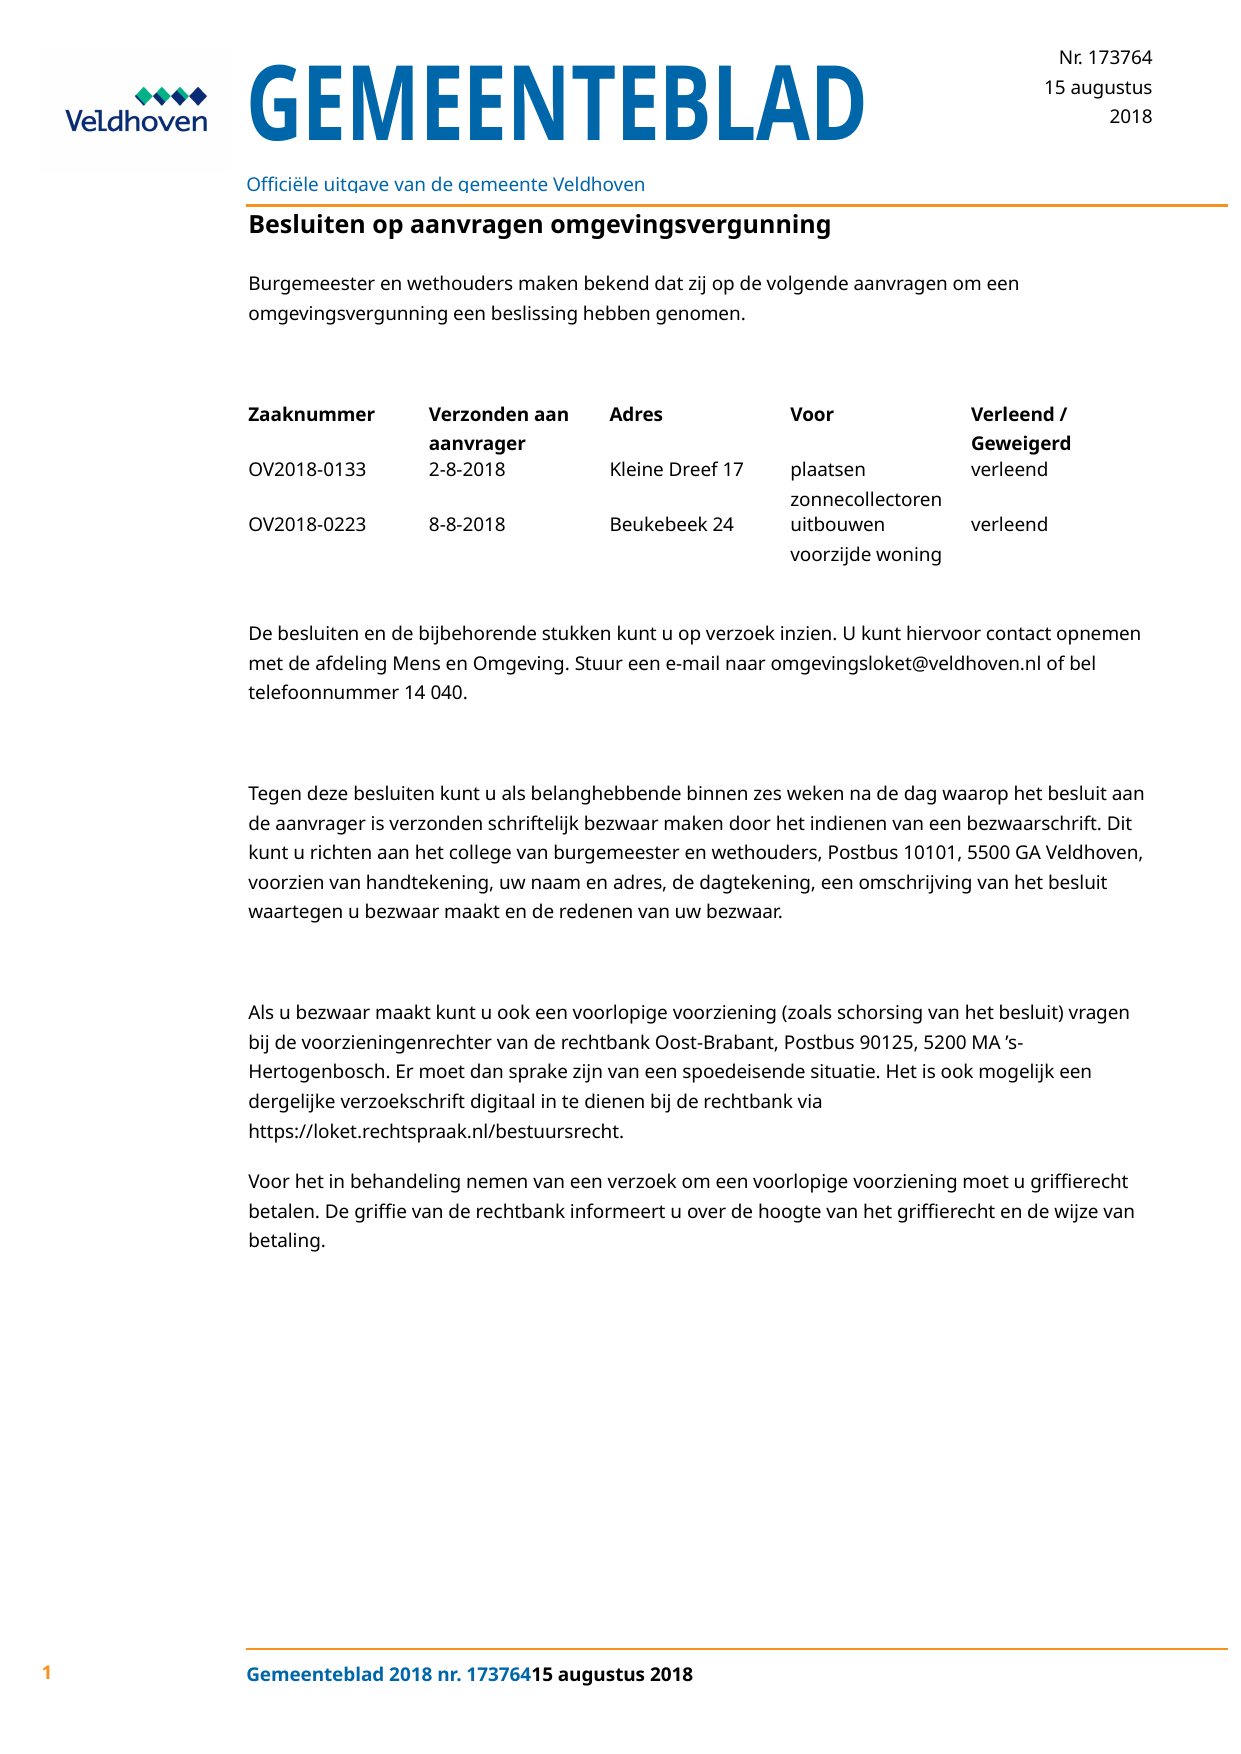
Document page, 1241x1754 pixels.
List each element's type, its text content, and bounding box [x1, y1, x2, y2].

table_header Zaaknummer [248, 401, 429, 456]
table_cell verleend [971, 456, 1152, 511]
table_cell OV2018-0133 [248, 456, 429, 511]
table_cell verleend [971, 511, 1152, 567]
table_header Adres [609, 401, 790, 456]
table_header Voor [790, 401, 971, 456]
text Als u bezwaar maakt kunt u ook een voorlopige voorziening (zoals schorsing van het besluit) vragen bij de voorzieningenrechter van de rechtbank Oost-Brabant, Postbus 90125, 5200 MA ’s-Hertogenbosch. Er moet dan sprake zijn van een spoedeisende situatie. Het is ook mogelijk een dergelijke verzoekschrift digitaal in te dienen bij de rechtbank via https://loket.rechtspraak.nl/bestuursrecht. [248, 999, 1152, 1144]
text Burgemeester en wethouders maken bekend dat zij op de volgende aanvragen om een omgevingsvergunning een beslissing hebben genomen. [248, 270, 1152, 326]
table_cell 8-8-2018 [429, 511, 609, 567]
table_header Verleend / Geweigerd [971, 401, 1152, 456]
table_cell Kleine Dreef 17 [609, 456, 790, 511]
table_cell plaatsen zonnecollectoren [790, 456, 971, 511]
picture [41, 47, 231, 172]
text Tegen deze besluiten kunt u als belanghebbende binnen zes weken na de dag waarop het besluit aan de aanvrager is verzonden schriftelijk bezwaar maken door het indienen van een bezwaarschrift. Dit kunt u richten aan het college van burgemeester en wethouders, Postbus 10101, 5500 GA Veldhoven, voorzien van handtekening, uw naam en adres, de dagtekening, een omschrijving van het besluit waartegen u bezwaar maakt en de redenen van uw bezwaar. [248, 780, 1152, 924]
table_cell OV2018-0223 [248, 511, 429, 567]
text Besluiten op aanvragen omgevingsvergunning [248, 207, 1152, 241]
table_header Verzonden aan aanvrager [429, 401, 609, 456]
table_cell 2-8-2018 [429, 456, 609, 511]
table_cell Beukebeek 24 [609, 511, 790, 567]
text De besluiten en de bijbehorende stukken kunt u op verzoek inzien. U kunt hiervoor contact opnemen met de afdeling Mens en Omgeving. Stuur een e-mail naar omgevingsloket@veldhoven.nl of bel telefoonnummer 14 040. [248, 620, 1152, 705]
text Voor het in behandeling nemen van een verzoek om een voorlopige voorziening moet u griffierecht betalen. De griffie van de rechtbank informeert u over de hoogte van het griffierecht en de wijze van betaling. [248, 1168, 1152, 1253]
table_cell uitbouwen voorzijde woning [790, 511, 971, 567]
